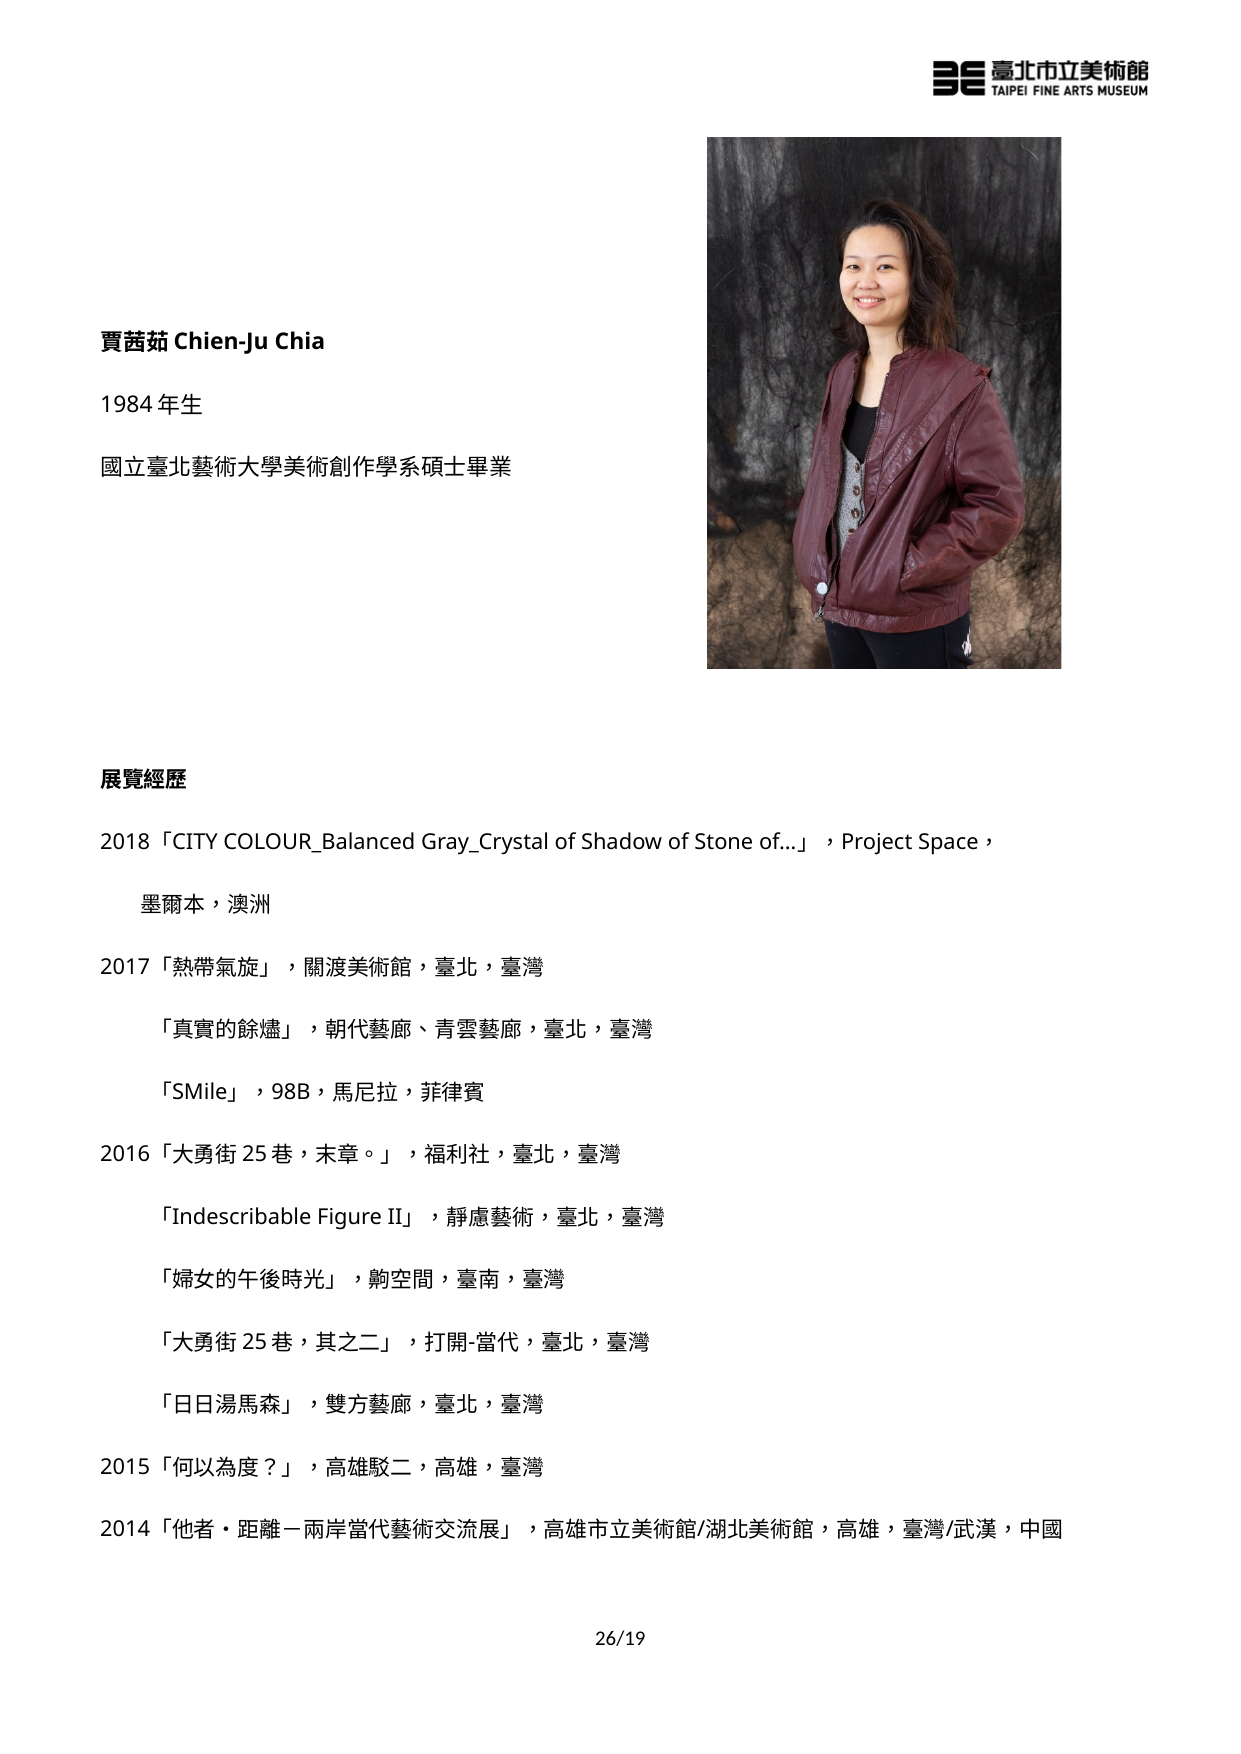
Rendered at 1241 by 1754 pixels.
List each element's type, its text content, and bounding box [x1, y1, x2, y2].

table_header [558, 112, 1163, 674]
table_cell 展覽經歷 2018「CITY COLOUR_Balanced Gray_Crystal of Shadow of Stone of…」，Project Space， 墨爾本，澳洲 2017「熱帶氣旋」，關渡美術館，臺北，臺灣 2017「真實的餘燼」，朝代藝廊、青雲藝廊，臺北，臺灣 2017「SMile」，98B，馬尼拉，菲律賓 2016「大勇街25巷，末章。」，福利社，臺北，臺灣 2016「Indescribable Figure II」，靜慮藝術，臺北，臺灣 2016「婦女的午後時光」，齁空間，臺南，臺灣 2016「大勇街25巷，其之二」，打開-當代，臺北，臺灣 2016「日日湯馬森」，雙方藝廊，臺北，臺灣 2015「何以為度？」，高雄駁二，高雄，臺灣 2014「他者‧距離－兩岸當代藝術交流展」，高雄市立美術館/湖北美術館，高雄，臺灣/武漢，中國 [89, 674, 1163, 1612]
table_header 賈茜茹Chien-Ju Chia 1984年生 國立臺北藝術大學美術創作學系碩士畢業 [89, 112, 558, 674]
